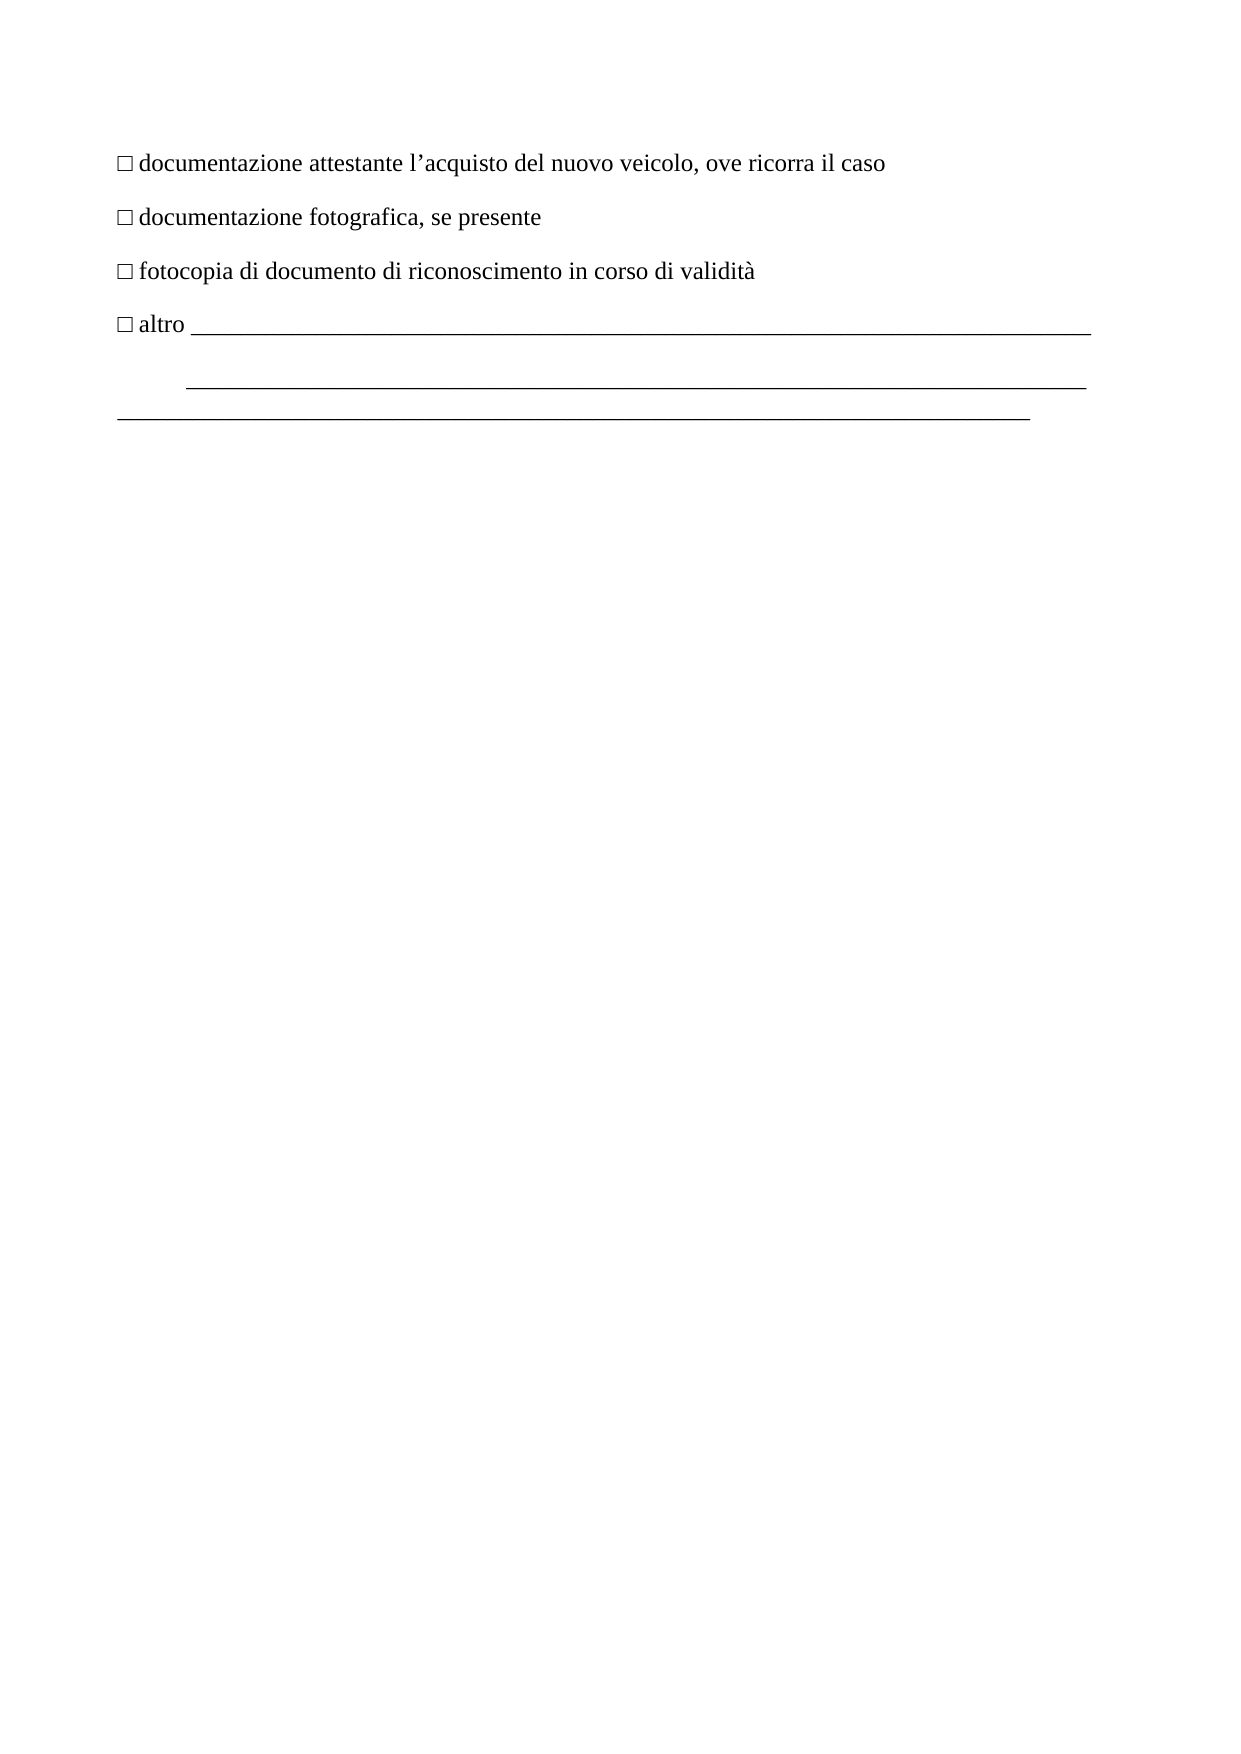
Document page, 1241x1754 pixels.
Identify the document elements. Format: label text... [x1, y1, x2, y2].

text □ documentazione fotografica, se presente [117, 202, 1122, 231]
text □ fotocopia di documento di riconoscimento in corso di validità [117, 256, 1122, 284]
text □ documentazione attestante l’acquisto del nuovo veicolo, ove ricorra il caso [117, 148, 1122, 177]
text ________________________________________________________________________ [117, 363, 1122, 392]
text □ altro ________________________________________________________________________ [117, 309, 1122, 338]
text _________________________________________________________________________ [117, 394, 1122, 422]
